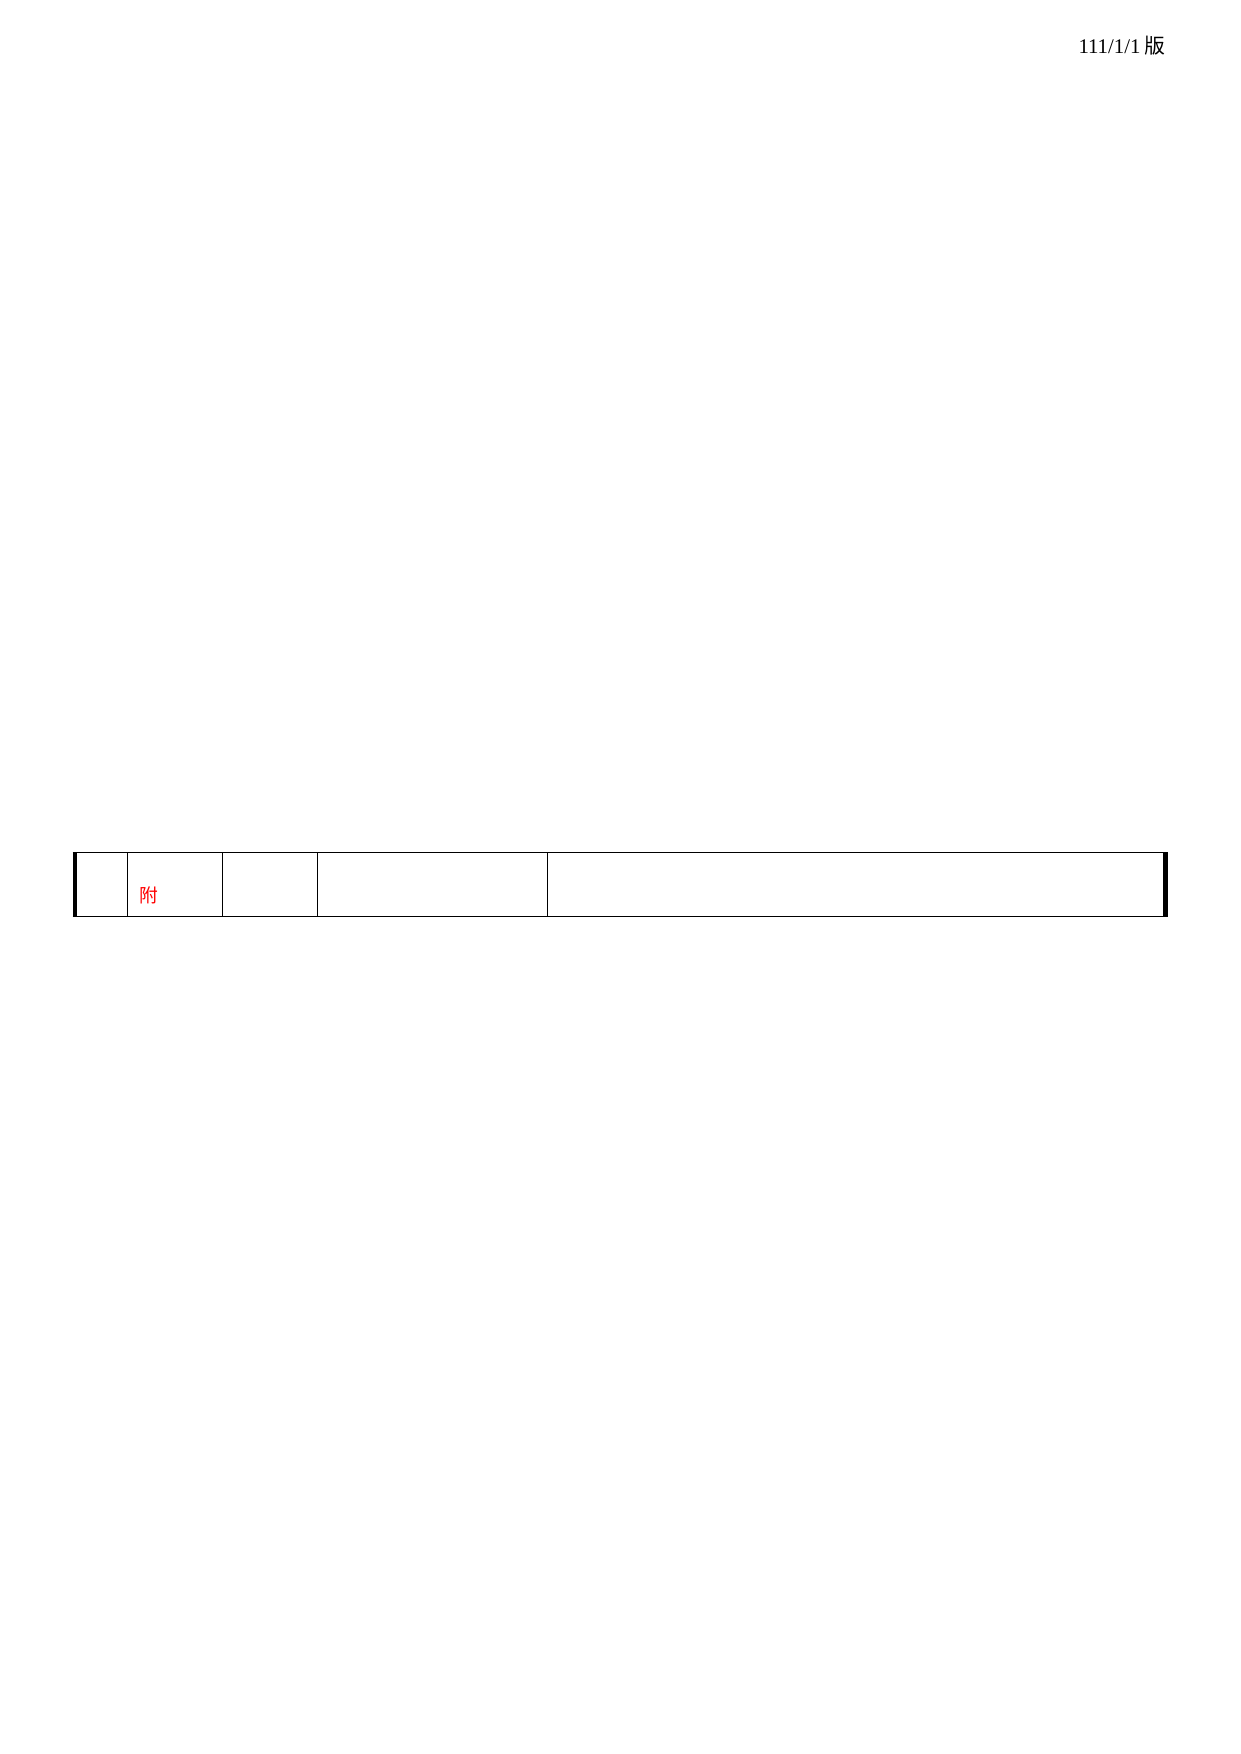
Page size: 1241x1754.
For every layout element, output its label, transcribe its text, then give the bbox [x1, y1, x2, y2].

table_cell [318, 853, 547, 916]
table_cell 附 [128, 853, 222, 916]
table_cell [548, 853, 1163, 916]
table_cell [223, 853, 317, 916]
table_cell [77, 853, 127, 916]
